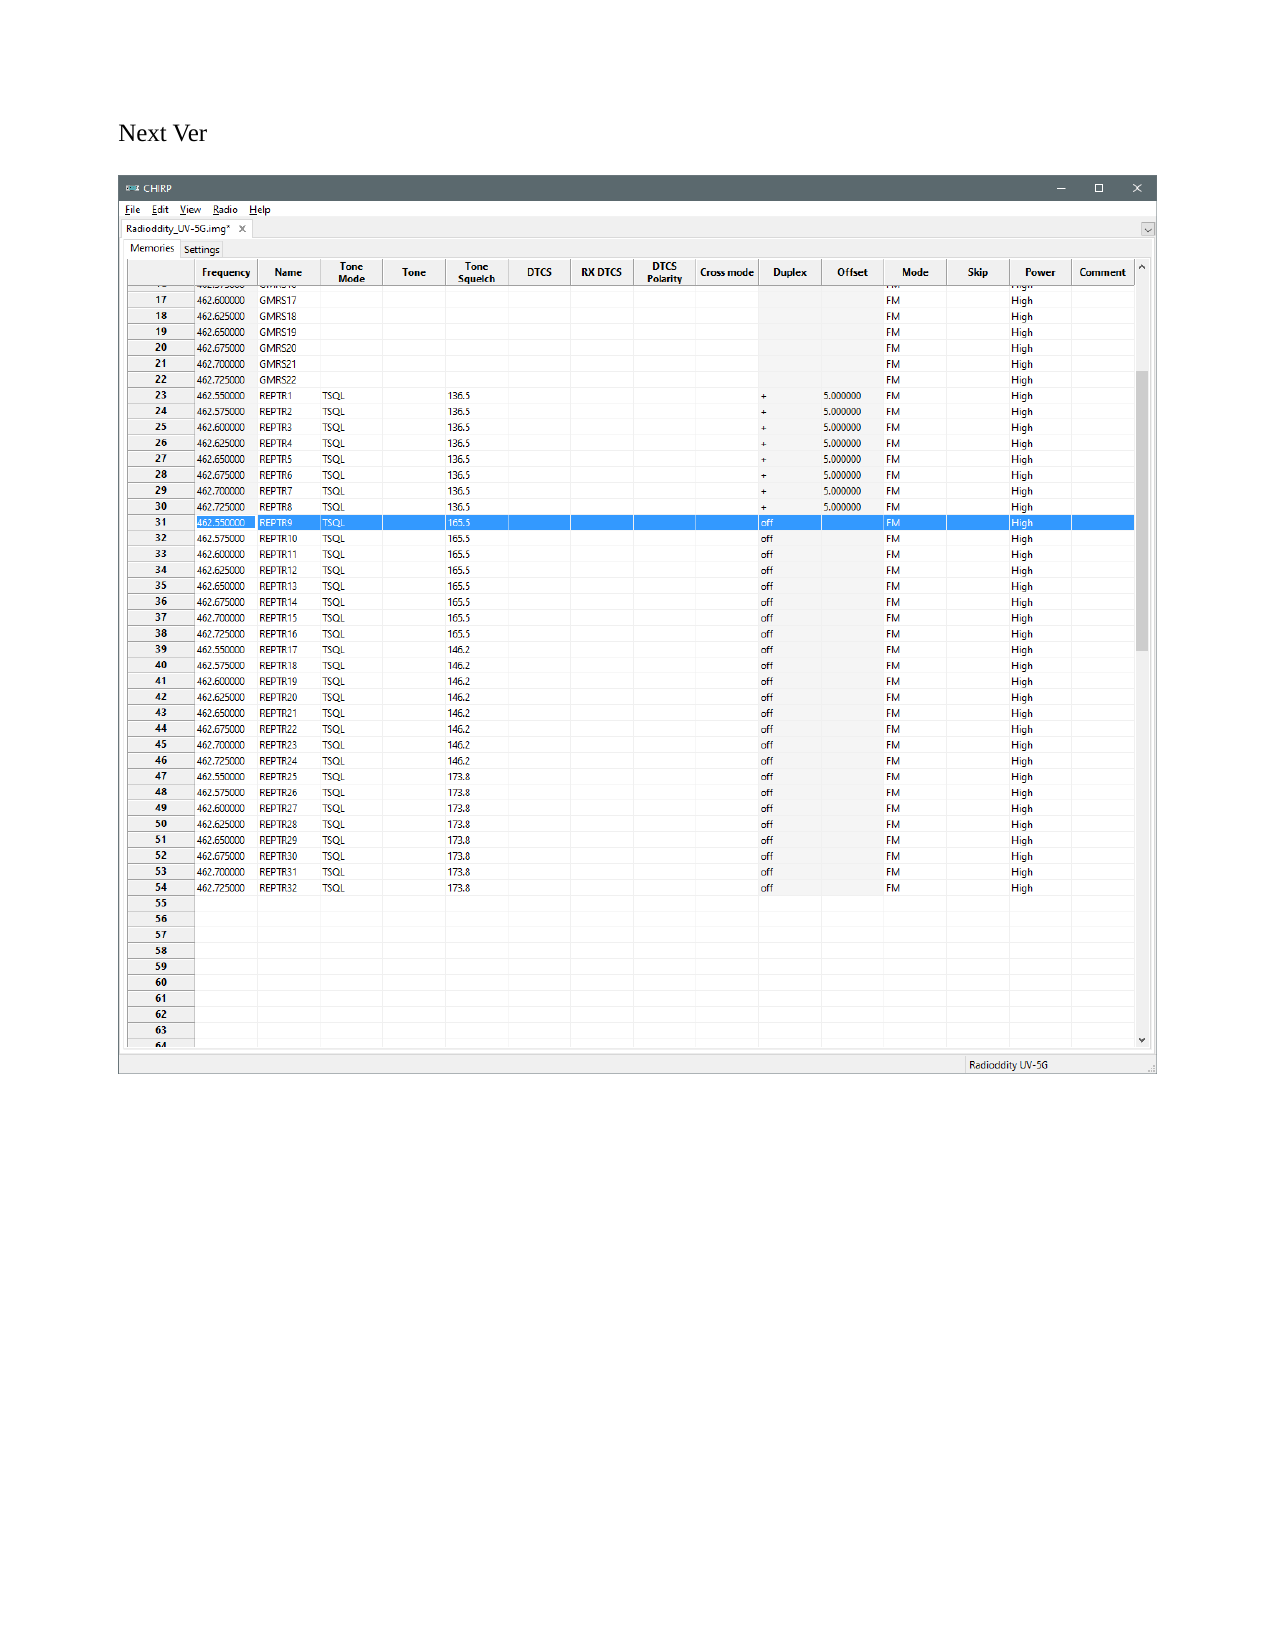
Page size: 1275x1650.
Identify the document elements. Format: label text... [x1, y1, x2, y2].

text Next Ver [118, 118, 1157, 147]
picture [118, 175, 1157, 1074]
